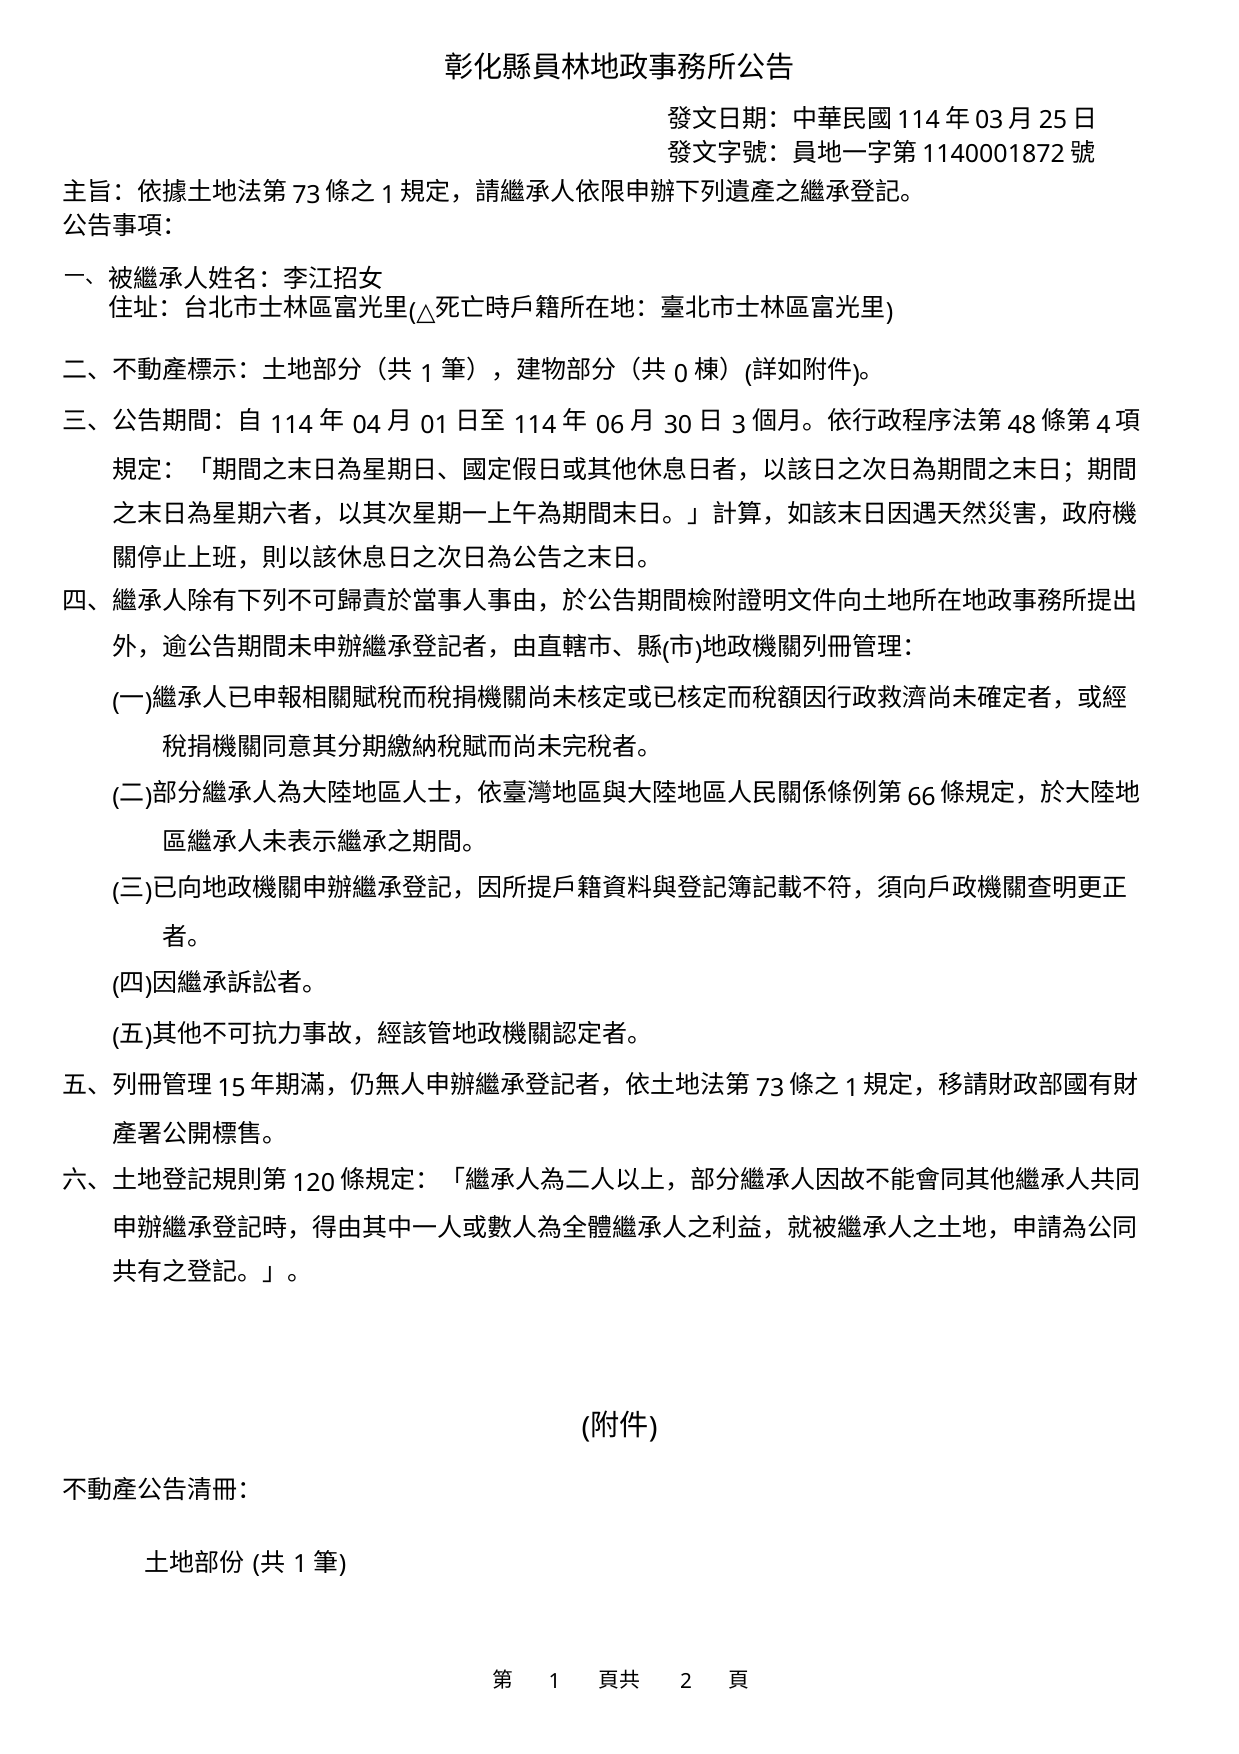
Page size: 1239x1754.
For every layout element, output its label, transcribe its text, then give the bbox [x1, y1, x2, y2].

table_cell 主旨：依據土地法第73條之1規定，請繼承人依限申辦下列遺產之繼承登記。 公告事項： [62, 177, 1177, 264]
table_cell [62, 1660, 109, 1701]
table_header [667, 0, 718, 41]
table_cell [1177, 41, 1239, 94]
table_cell [759, 1660, 1177, 1701]
table_cell [1177, 1395, 1239, 1456]
table_cell [718, 1600, 759, 1660]
table_cell [667, 1600, 718, 1660]
table_cell [653, 95, 667, 177]
table_cell 1 [523, 1660, 585, 1701]
table_cell 一、 [62, 264, 109, 315]
table_cell 頁 [718, 1660, 759, 1701]
table_cell [1177, 1456, 1239, 1528]
table_cell [523, 95, 585, 177]
table_cell [0, 1395, 62, 1456]
table_cell [523, 1355, 585, 1395]
table_cell [62, 1600, 109, 1660]
table_cell [0, 41, 62, 94]
table_header [0, 0, 62, 41]
table_header [718, 0, 759, 41]
table_cell [667, 1355, 718, 1395]
table_cell 不動產公告清冊： [62, 1456, 1177, 1528]
table_cell [62, 95, 109, 177]
table_cell [109, 95, 482, 177]
table_header [523, 0, 585, 41]
table_cell [1177, 95, 1239, 177]
table_header [109, 0, 482, 41]
table_cell [0, 95, 62, 177]
table_cell [1177, 264, 1239, 315]
table_cell [0, 177, 62, 264]
table_cell [0, 315, 62, 356]
table_cell 彰化縣員林地政事務所公告 [62, 41, 1177, 94]
table_cell [109, 1660, 482, 1701]
table_cell [1177, 1600, 1239, 1660]
table_cell [0, 1456, 62, 1528]
table_cell [1177, 177, 1239, 264]
table_cell 土地部份 (共 1 筆) [62, 1529, 1177, 1600]
table_header [585, 0, 653, 41]
table_header [759, 0, 1177, 41]
table_cell 被繼承人姓名：李江招女 住址：台北市士林區富光里(△死亡時戶籍所在地：臺北市士林區富光里) [109, 264, 1177, 356]
table_cell 頁共 [585, 1660, 653, 1701]
table_cell [718, 1355, 759, 1395]
table_cell [0, 1529, 62, 1600]
table_cell [62, 1355, 109, 1395]
table_cell [1177, 1660, 1239, 1701]
table_cell [1177, 356, 1239, 1354]
table_cell 第 [483, 1660, 523, 1701]
table_cell [585, 95, 653, 177]
table_cell [483, 95, 523, 177]
table_cell [653, 1355, 667, 1395]
table_cell [0, 356, 62, 1354]
table_cell [483, 1600, 523, 1660]
table_cell [1177, 1529, 1239, 1600]
table_cell [0, 1660, 62, 1701]
table_cell [0, 1600, 62, 1660]
table_cell [759, 1355, 1177, 1395]
table_cell [483, 1355, 523, 1395]
table_cell [62, 315, 109, 356]
table_cell [109, 1600, 482, 1660]
table_cell [759, 1600, 1177, 1660]
table_header [62, 0, 109, 41]
table_cell [585, 1355, 653, 1395]
table_cell [523, 1600, 585, 1660]
table_cell [585, 1600, 653, 1660]
table_cell [1177, 1355, 1239, 1395]
table_cell [653, 1600, 667, 1660]
table_cell 二、不動產標示：土地部分（共 1 筆），建物部分（共 0 棟）(詳如附件)。 三、公告期間：自 114 年 04 月 01 日至 114 年 06 月 30 日 3 個月。依行政程序法第48條第4項 規定：「期間之末日為星期日、國定假日或其他休息日者，以該日之次日為期間之末日；期間 之末日為星期六者，以其次星期一上午為期間末日。」計算，如該末日因遇天然災害，政府機 關停止上班，則以該休息日之次日為公告之末日。 四、繼承人除有下列不可歸責於當事人事由，於公告期間檢附證明文件向土地所在地政事務所提出 外，逾公告期間未申辦繼承登記者，由直轄市、縣(市)地政機關列冊管理： (一)繼承人已申報相關賦稅而稅捐機關尚未核定或已核定而稅額因行政救濟尚未確定者，或經 稅捐機關同意其分期繳納稅賦而尚未完稅者。 (二)部分繼承人為大陸地區人士，依臺灣地區與大陸地區人民關係條例第66條規定，於大陸地 區繼承人未表示繼承之期間。 (三)已向地政機關申辦繼承登記，因所提戶籍資料與登記簿記載不符，須向戶政機關查明更正 者。 (四)因繼承訴訟者。 (五)其他不可抗力事故，經該管地政機關認定者。 五、列冊管理15年期滿，仍無人申辦繼承登記者，依土地法第73條之1規定，移請財政部國有財 產署公開標售。 六、土地登記規則第120條規定：「繼承人為二人以上，部分繼承人因故不能會同其他繼承人共同 申辦繼承登記時，得由其中一人或數人為全體繼承人之利益，就被繼承人之土地，申請為公同 共有之登記。」。 [62, 356, 1177, 1354]
table_cell [109, 1355, 482, 1395]
table_cell 發文日期：中華民國114年03月25日 發文字號：員地一字第1140001872號 [667, 95, 1177, 177]
table_cell [1177, 315, 1239, 356]
table_cell 2 [653, 1660, 718, 1701]
table_header [483, 0, 523, 41]
table_cell [0, 264, 62, 315]
table_header [1177, 0, 1239, 41]
table_cell [0, 1355, 62, 1395]
table_cell (附件) [62, 1395, 1177, 1456]
table_header [653, 0, 667, 41]
